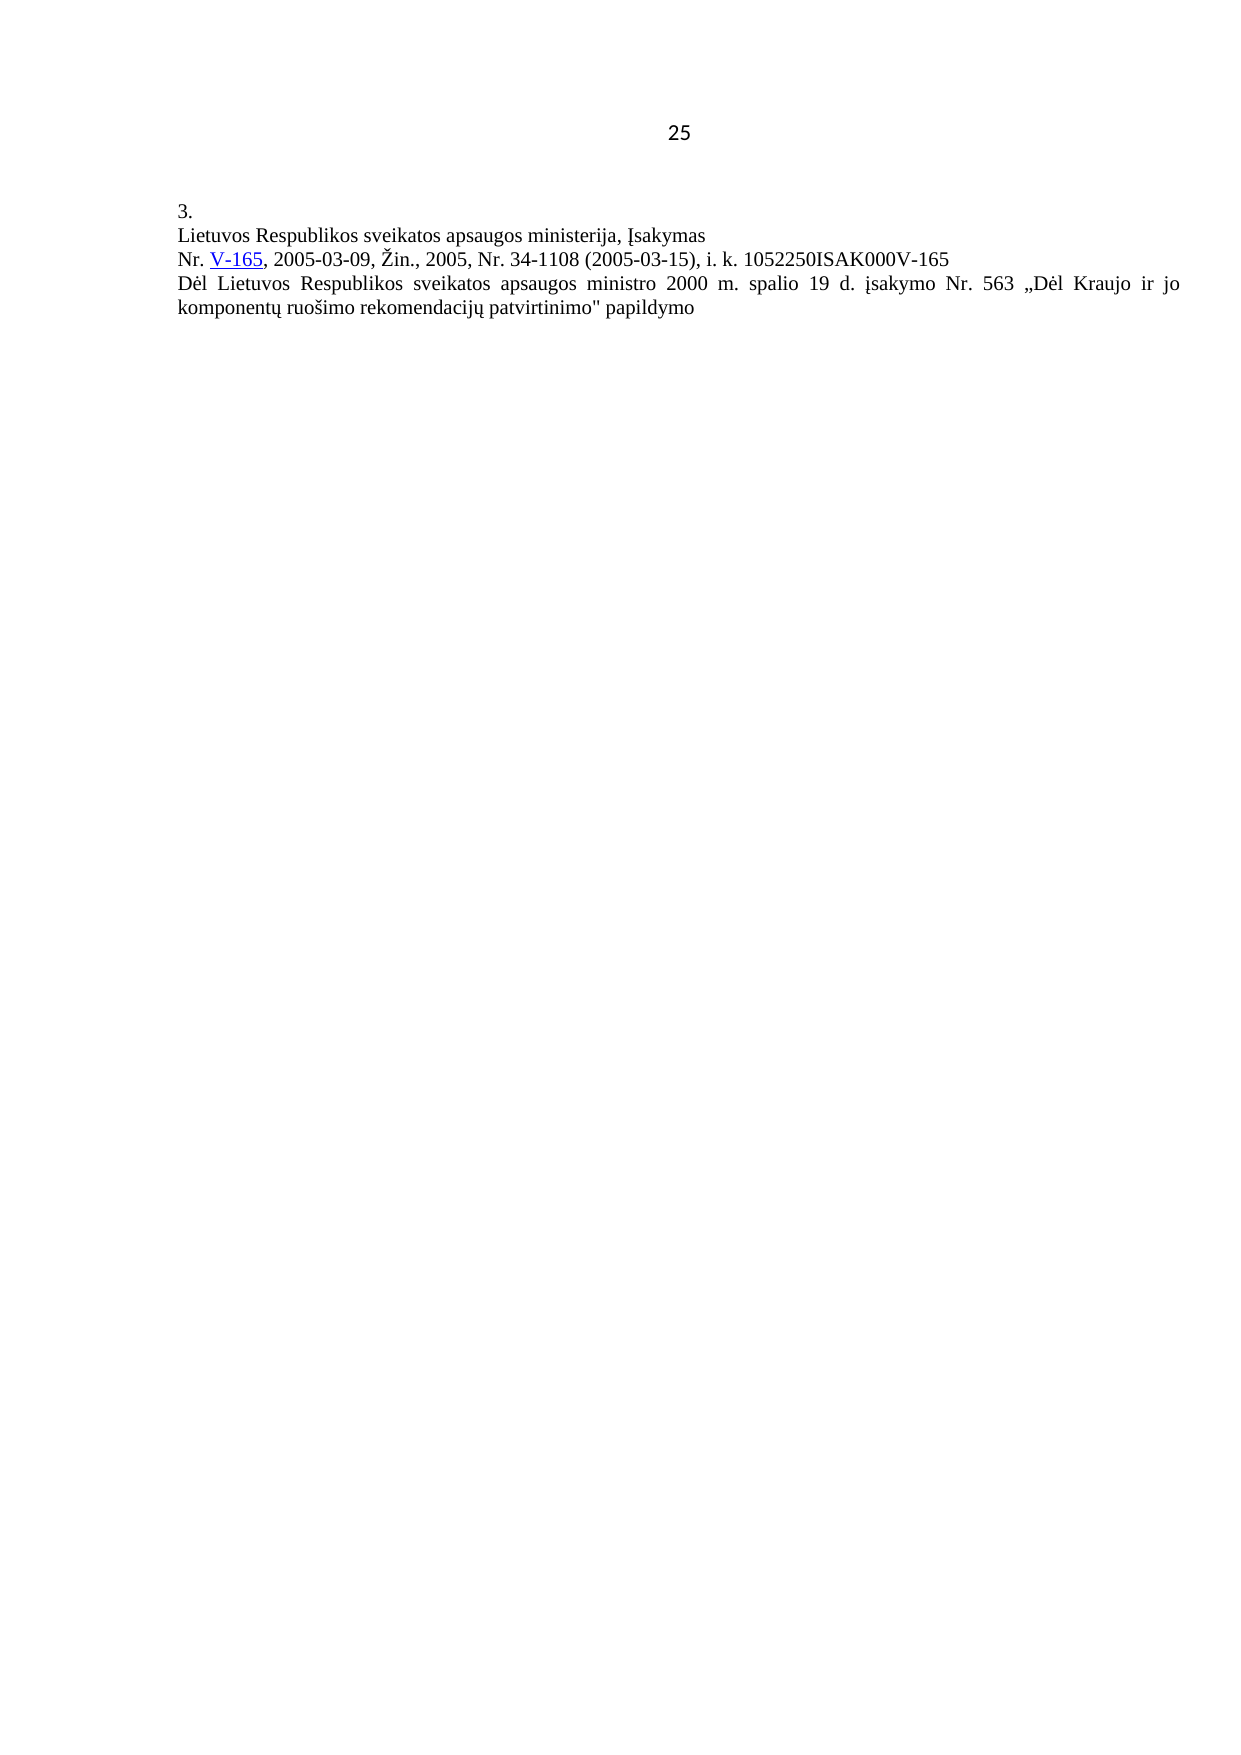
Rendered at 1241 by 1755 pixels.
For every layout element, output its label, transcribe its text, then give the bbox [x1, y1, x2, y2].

text Nr. V-165, 2005-03-09, Žin., 2005, Nr. 34-1108 (2005-03-15), i. k. 1052250ISAK000V-165 [177, 247, 1181, 271]
text Lietuvos Respublikos sveikatos apsaugos ministerija, Įsakymas [177, 223, 1181, 247]
text 3. [177, 199, 1181, 223]
text Dėl Lietuvos Respublikos sveikatos apsaugos ministro 2000 m. spalio 19 d. įsakymo Nr. 563 „Dėl Kraujo ir jo komponentų ruošimo rekomendacijų patvirtinimo" papildymo [177, 271, 1181, 319]
